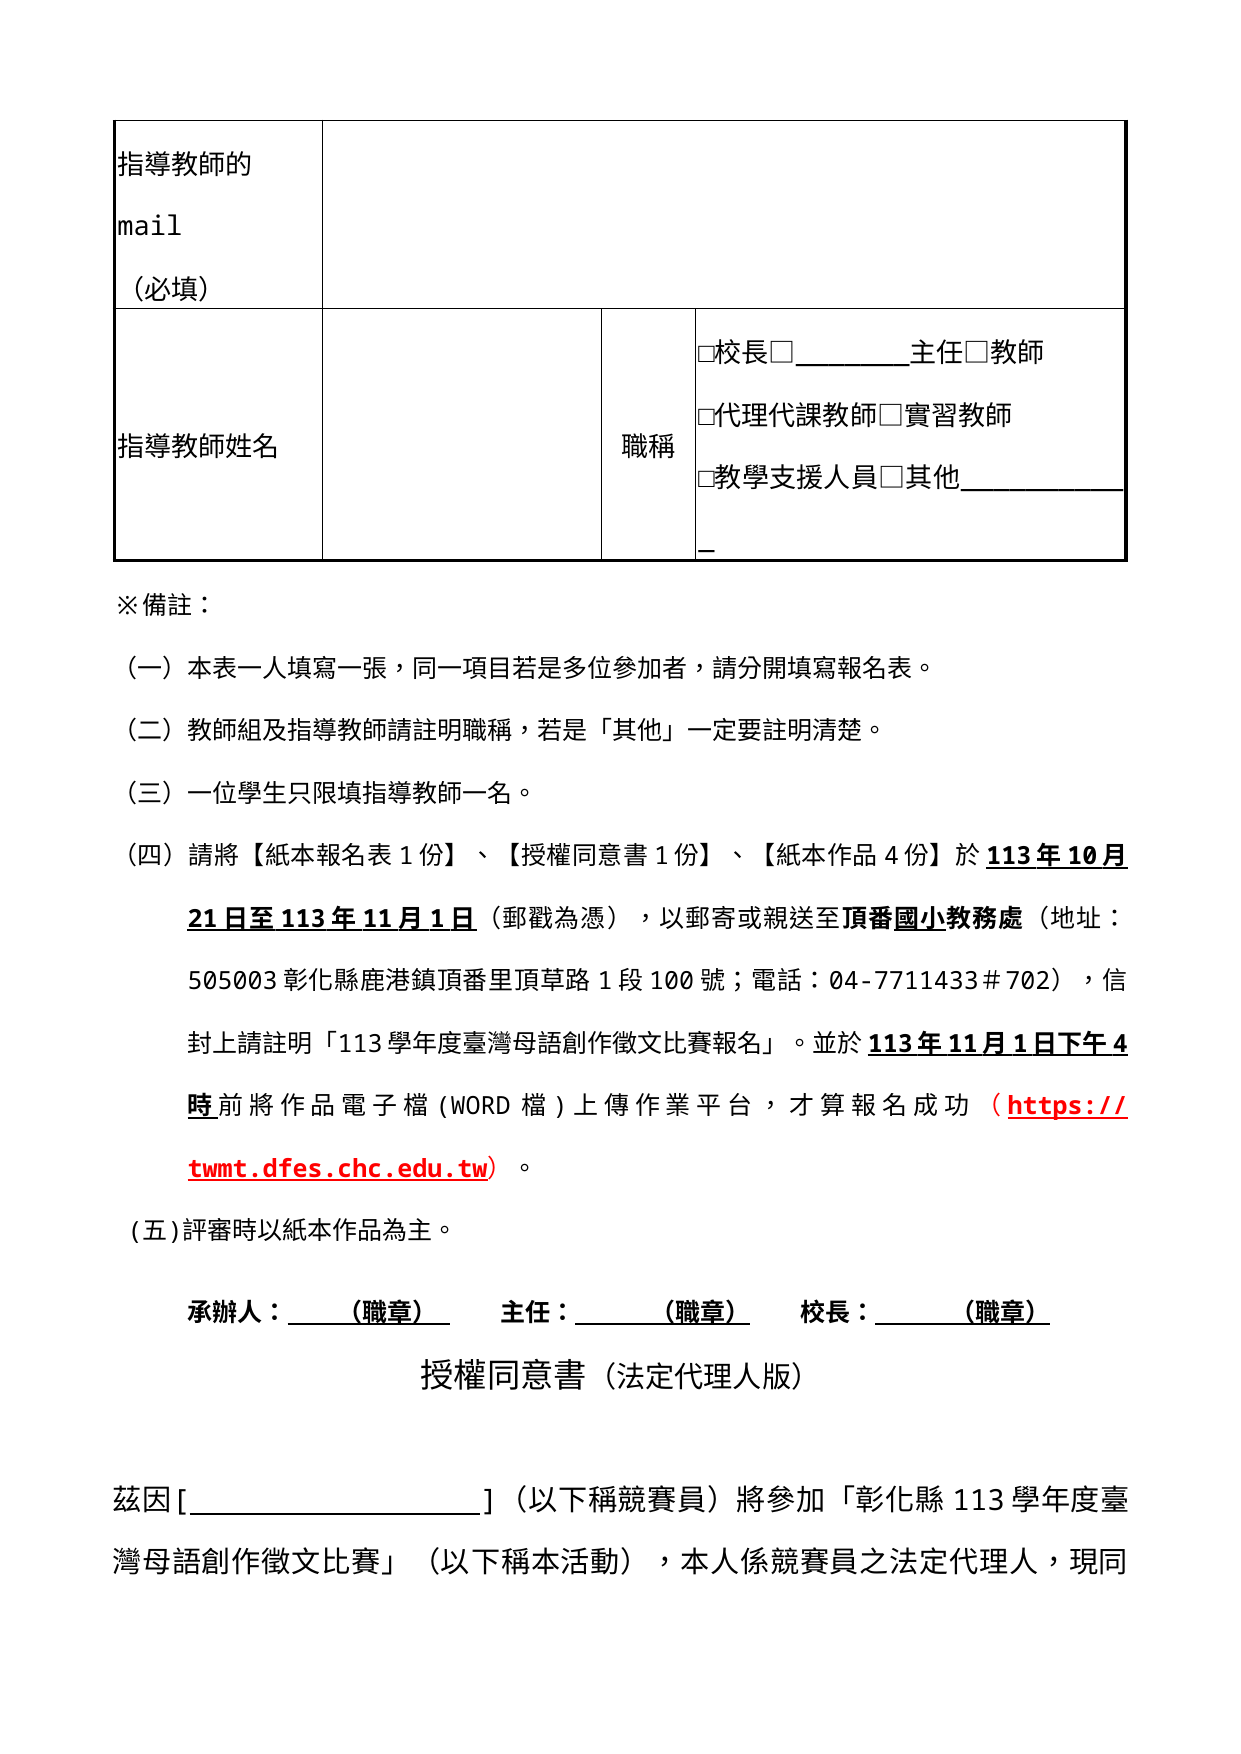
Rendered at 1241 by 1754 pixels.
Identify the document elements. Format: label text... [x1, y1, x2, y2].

table_cell 職稱 [602, 309, 695, 559]
text (五)評審時以紙本作品為主。 [112, 1187, 1128, 1250]
text 承辦人： （職章） 主任： （職章） 校長： （職章） [112, 1268, 1128, 1331]
text 茲因[ ]（以下稱競賽員）將參加「彰化縣113學年度臺灣母語創作徵文比賽」（以下稱本活動），本人係競賽員之法定代理人，現同 [112, 1456, 1130, 1581]
table_cell 指導教師姓名 [116, 309, 322, 559]
table_cell [323, 121, 1124, 308]
text 授權同意書（法定代理人版） [112, 1331, 1128, 1393]
text （二）教師組及指導教師請註明職稱，若是「其他」一定要註明清楚。 [112, 687, 1128, 750]
text （三）一位學生只限填指導教師一名。 [112, 750, 1128, 812]
table_cell 指導教師的mail （必填） [116, 121, 322, 308]
text （一）本表一人填寫一張，同一項目若是多位參加者，請分開填寫報名表。 [112, 625, 1128, 687]
table_cell [323, 309, 601, 559]
table_cell □校長□_______主任□教師 □代理代課教師□實習教師 □教學支援人員□其他___________ [696, 309, 1124, 559]
text ※備註： [112, 562, 1128, 625]
text （四）請將【紙本報名表1份】、【授權同意書1份】、【紙本作品4份】於113年10月21日至113年11月1日（郵戳為憑），以郵寄或親送至頂番國小教務處（地址：505003彰化縣鹿港鎮頂番里頂草路1段100號；電話：04-7711433＃702），信封上請註明「113學年度臺灣母語創作徵文比賽報名」。並於113年11月1日下午4時前將作品電子檔(WORD檔)上傳作業平台，才算報名成功（https://twmt.dfes.chc.edu.tw）。 [112, 812, 1128, 1187]
